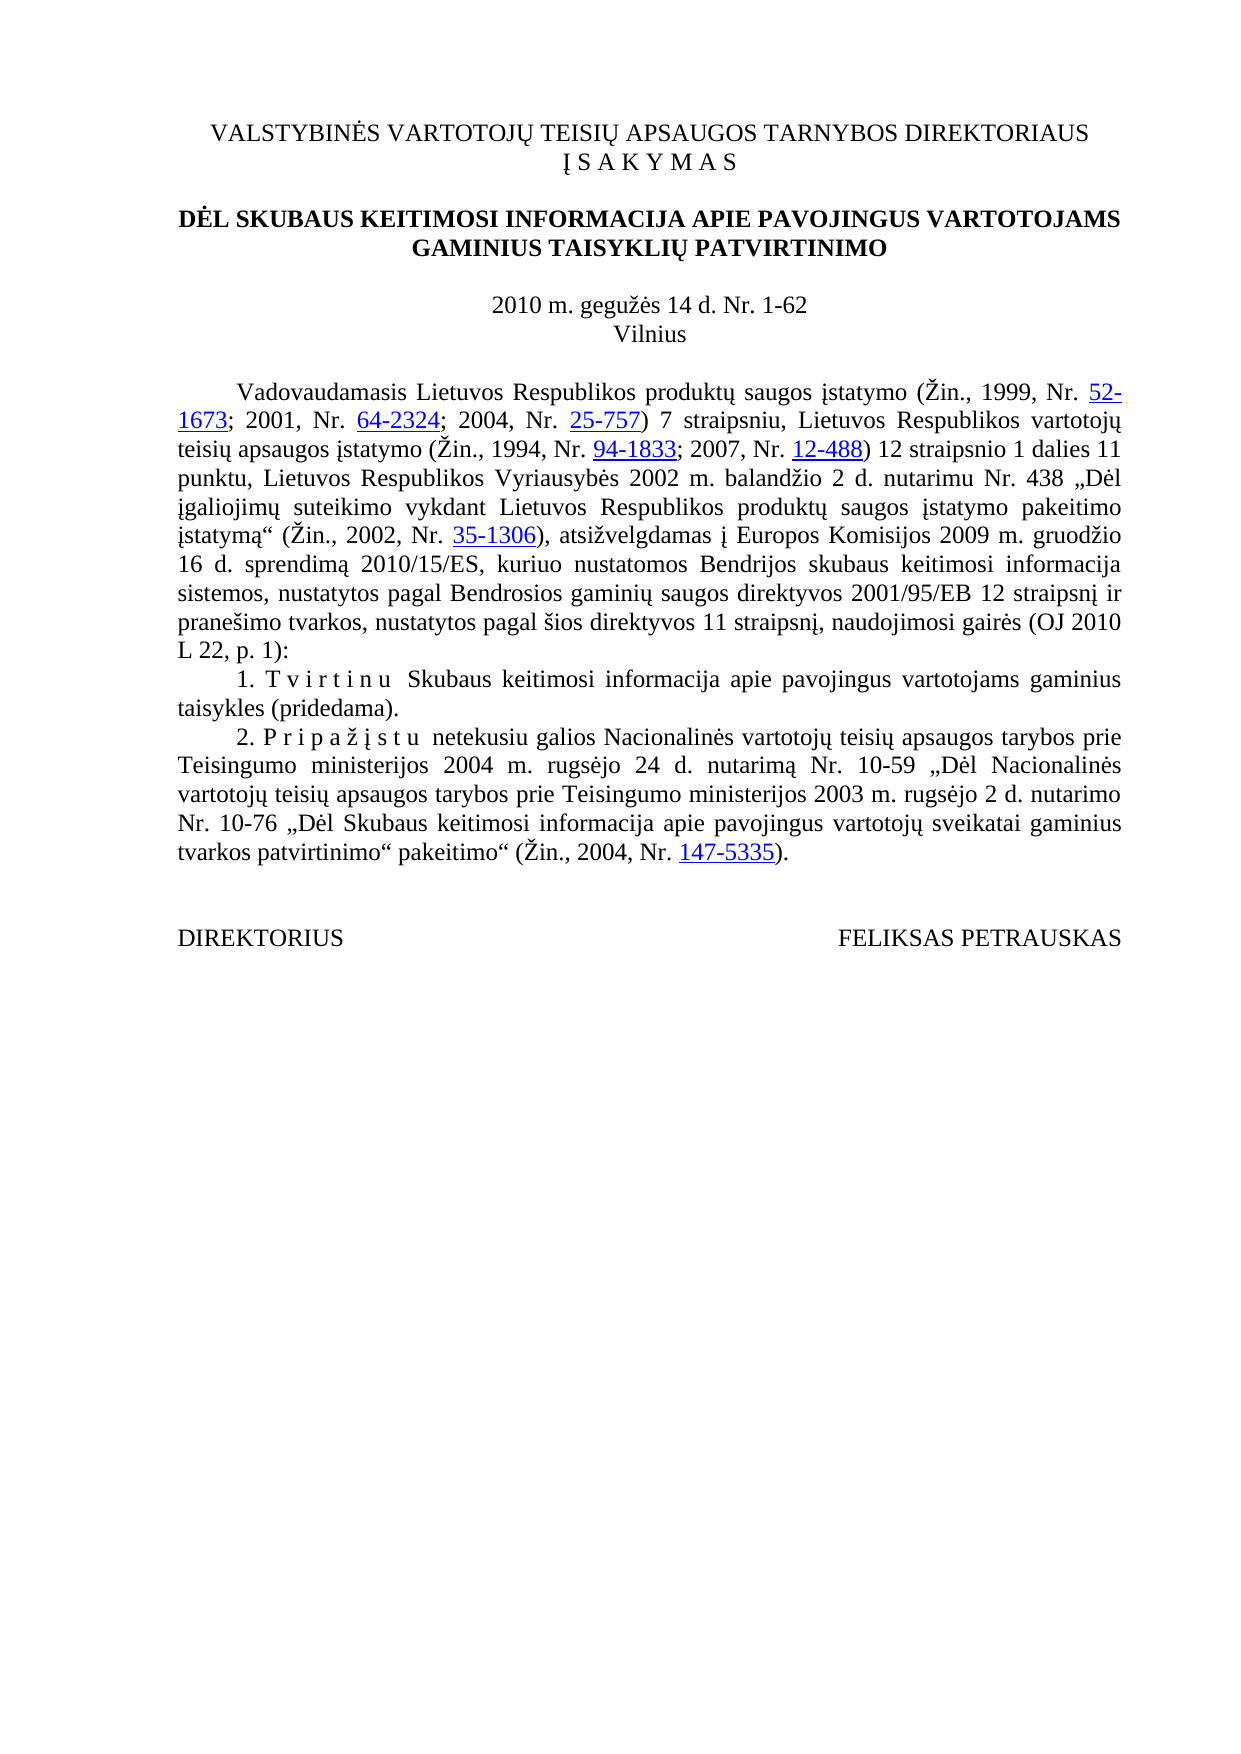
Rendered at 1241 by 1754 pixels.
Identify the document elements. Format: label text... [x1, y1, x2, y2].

text Direktorius Feliksas Petrauskas [177, 923, 1122, 952]
text VALSTYBINĖS VARTOTOJŲ TEISIŲ APSAUGOS TARNYBOS DIREKTORIAUS [177, 118, 1122, 147]
text ĮSAKYMAS [177, 147, 1122, 176]
text 2010 m. gegužės 14 d. Nr. 1-62 [177, 291, 1122, 319]
text Vilnius [177, 319, 1122, 348]
text 1. Tvirtinu Skubaus keitimosi informacija apie pavojingus vartotojams gaminius taisykles (pridedama). [177, 664, 1122, 722]
text DĖL SKUBAUS KEITIMOSI INFORMACIJA APIE PAVOJINGUS VARTOTOJAMS GAMINIUS TAISYKLIŲ PATVIRTINIMO [177, 204, 1122, 262]
text 2. Pripažįstu netekusiu galios Nacionalinės vartotojų teisių apsaugos tarybos prie Teisingumo ministerijos 2004 m. rugsėjo 24 d. nutarimą Nr. 10-59 „Dėl Nacionalinės vartotojų teisių apsaugos tarybos prie Teisingumo ministerijos 2003 m. rugsėjo 2 d. nutarimo Nr. 10-76 „Dėl skubaus keitimosi informacija apie pavojingus vartotojų sveikatai gaminius tvarkos patvirtinimo“ pakeitimo“ (Žin., 2004, Nr. 147-5335). [177, 722, 1122, 866]
text Vadovaudamasis Lietuvos Respublikos produktų saugos įstatymo (Žin., 1999, Nr. 52-1673; 2001, Nr. 64-2324; 2004, Nr. 25-757) 7 straipsniu, Lietuvos Respublikos vartotojų teisių apsaugos įstatymo (Žin., 1994, Nr. 94-1833; 2007, Nr. 12-488) 12 straipsnio 1 dalies 11 punktu, Lietuvos Respublikos Vyriausybės 2002 m. balandžio 2 d. nutarimu Nr. 438 „Dėl įgaliojimų suteikimo vykdant Lietuvos Respublikos produktų saugos įstatymo pakeitimo įstatymą“ (Žin., 2002, Nr. 35-1306), atsižvelgdamas į Europos Komisijos 2009 m. gruodžio 16 d. sprendimą 2010/15/ES, kuriuo nustatomos Bendrijos skubaus keitimosi informacija sistemos, nustatytos pagal Bendrosios gaminių saugos direktyvos 2001/95/EB 12 straipsnį ir pranešimo tvarkos, nustatytos pagal šios direktyvos 11 straipsnį, naudojimosi gairės (OJ 2010 L 22, p. 1): [177, 377, 1122, 664]
